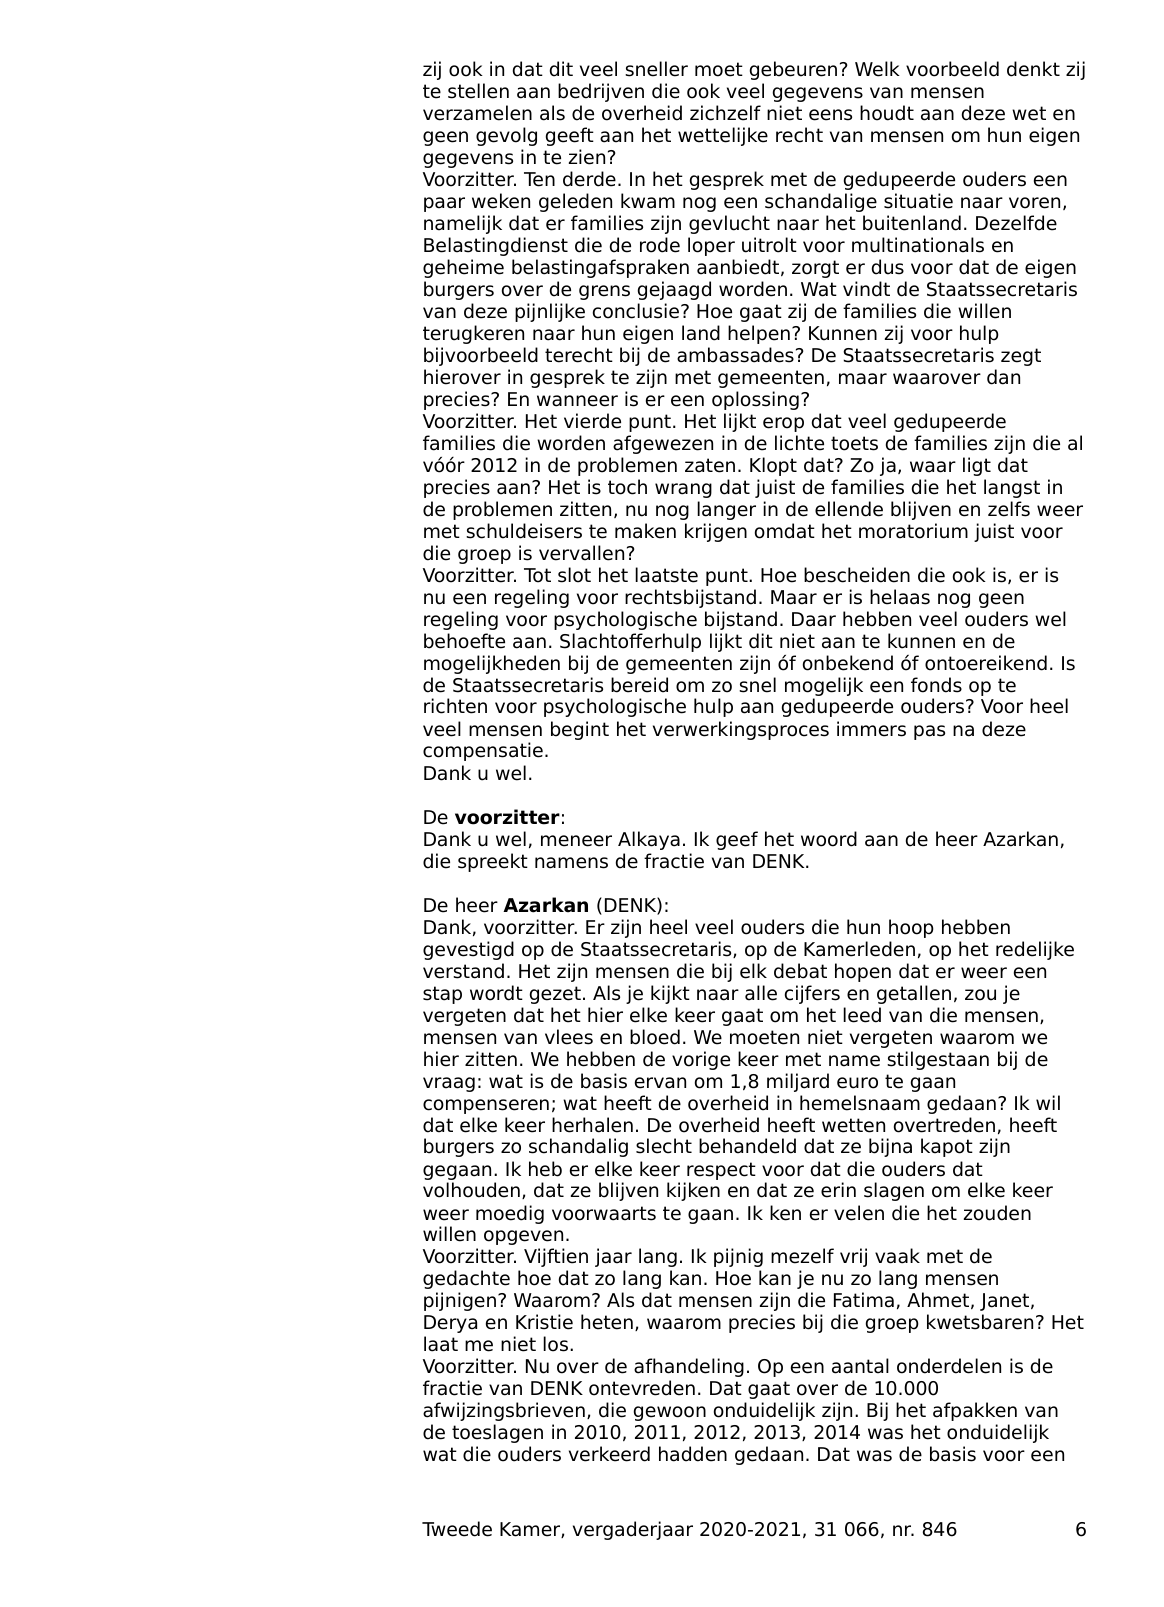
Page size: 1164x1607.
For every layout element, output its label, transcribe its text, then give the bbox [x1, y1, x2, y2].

text Dank, voorzitter. Er zijn heel veel ouders die hun hoop hebben gevestigd op de Staatssecretaris, op de Kamerleden, op het redelijke verstand. Het zijn mensen die bij elk debat hopen dat er weer een stap wordt gezet. Als je kijkt naar alle cijfers en getallen, zou je vergeten dat het hier elke keer gaat om het leed van die mensen, mensen van vlees en bloed. We moeten niet vergeten waarom we hier zitten. We hebben de vorige keer met name stilgestaan bij de vraag: wat is de basis ervan om 1,8 miljard euro te gaan compenseren; wat heeft de overheid in hemelsnaam gedaan? Ik wil dat elke keer herhalen. De overheid heeft wetten overtreden, heeft burgers zo schandalig slecht behandeld dat ze bijna kapot zijn gegaan. Ik heb er elke keer respect voor dat die ouders dat volhouden, dat ze blijven kijken en dat ze erin slagen om elke keer weer moedig voorwaarts te gaan. Ik ken er velen die het zouden willen opgeven. [422, 917, 1087, 1246]
text Dank u wel. [422, 762, 1087, 784]
text Voorzitter. Ten derde. In het gesprek met de gedupeerde ouders een paar weken geleden kwam nog een schandalige situatie naar voren, namelijk dat er families zijn gevlucht naar het buitenland. Dezelfde Belastingdienst die de rode loper uitrolt voor multinationals en geheime belastingafspraken aanbiedt, zorgt er dus voor dat de eigen burgers over de grens gejaagd worden. Wat vindt de Staatssecretaris van deze pijnlijke conclusie? Hoe gaat zij de families die willen terugkeren naar hun eigen land helpen? Kunnen zij voor hulp bijvoorbeeld terecht bij de ambassades? De Staatssecretaris zegt hierover in gesprek te zijn met gemeenten, maar waarover dan precies? En wanneer is er een oplossing? [422, 169, 1087, 411]
text Voorzitter. Nu over de afhandeling. Op een aantal onderdelen is de fractie van DENK ontevreden. Dat gaat over de 10.000 afwijzingsbrieven, die gewoon onduidelijk zijn. Bij het afpakken van de toeslagen in 2010, 2011, 2012, 2013, 2014 was het onduidelijk wat die ouders verkeerd hadden gedaan. Dat was de basis voor een [422, 1356, 1087, 1466]
text Voorzitter. Vijftien jaar lang. Ik pijnig mezelf vrij vaak met de gedachte hoe dat zo lang kan. Hoe kan je nu zo lang mensen pijnigen? Waarom? Als dat mensen zijn die Fatima, Ahmet, Janet, Derya en Kristie heten, waarom precies bij die groep kwetsbaren? Het laat me niet los. [422, 1246, 1087, 1356]
text Dank u wel, meneer Alkaya. Ik geef het woord aan de heer Azarkan, die spreekt namens de fractie van DENK. [422, 828, 1087, 872]
text Voorzitter. Het vierde punt. Het lijkt erop dat veel gedupeerde families die worden afgewezen in de lichte toets de families zijn die al vóór 2012 in de problemen zaten. Klopt dat? Zo ja, waar ligt dat precies aan? Het is toch wrang dat juist de families die het langst in de problemen zitten, nu nog langer in de ellende blijven en zelfs weer met schuldeisers te maken krijgen omdat het moratorium juist voor die groep is vervallen? [422, 411, 1087, 564]
text De voorzitter: [422, 807, 1087, 828]
text De heer Azarkan (DENK): [422, 895, 1087, 917]
text Voorzitter. Tot slot het laatste punt. Hoe bescheiden die ook is, er is nu een regeling voor rechtsbijstand. Maar er is helaas nog geen regeling voor psychologische bijstand. Daar hebben veel ouders wel behoefte aan. Slachtofferhulp lijkt dit niet aan te kunnen en de mogelijkheden bij de gemeenten zijn óf onbekend óf ontoereikend. Is de Staatssecretaris bereid om zo snel mogelijk een fonds op te richten voor psychologische hulp aan gedupeerde ouders? Voor heel veel mensen begint het verwerkingsproces immers pas na deze compensatie. [422, 564, 1087, 762]
text zij ook in dat dit veel sneller moet gebeuren? Welk voorbeeld denkt zij te stellen aan bedrijven die ook veel gegevens van mensen verzamelen als de overheid zichzelf niet eens houdt aan deze wet en geen gevolg geeft aan het wettelijke recht van mensen om hun eigen gegevens in te zien? [422, 59, 1087, 169]
